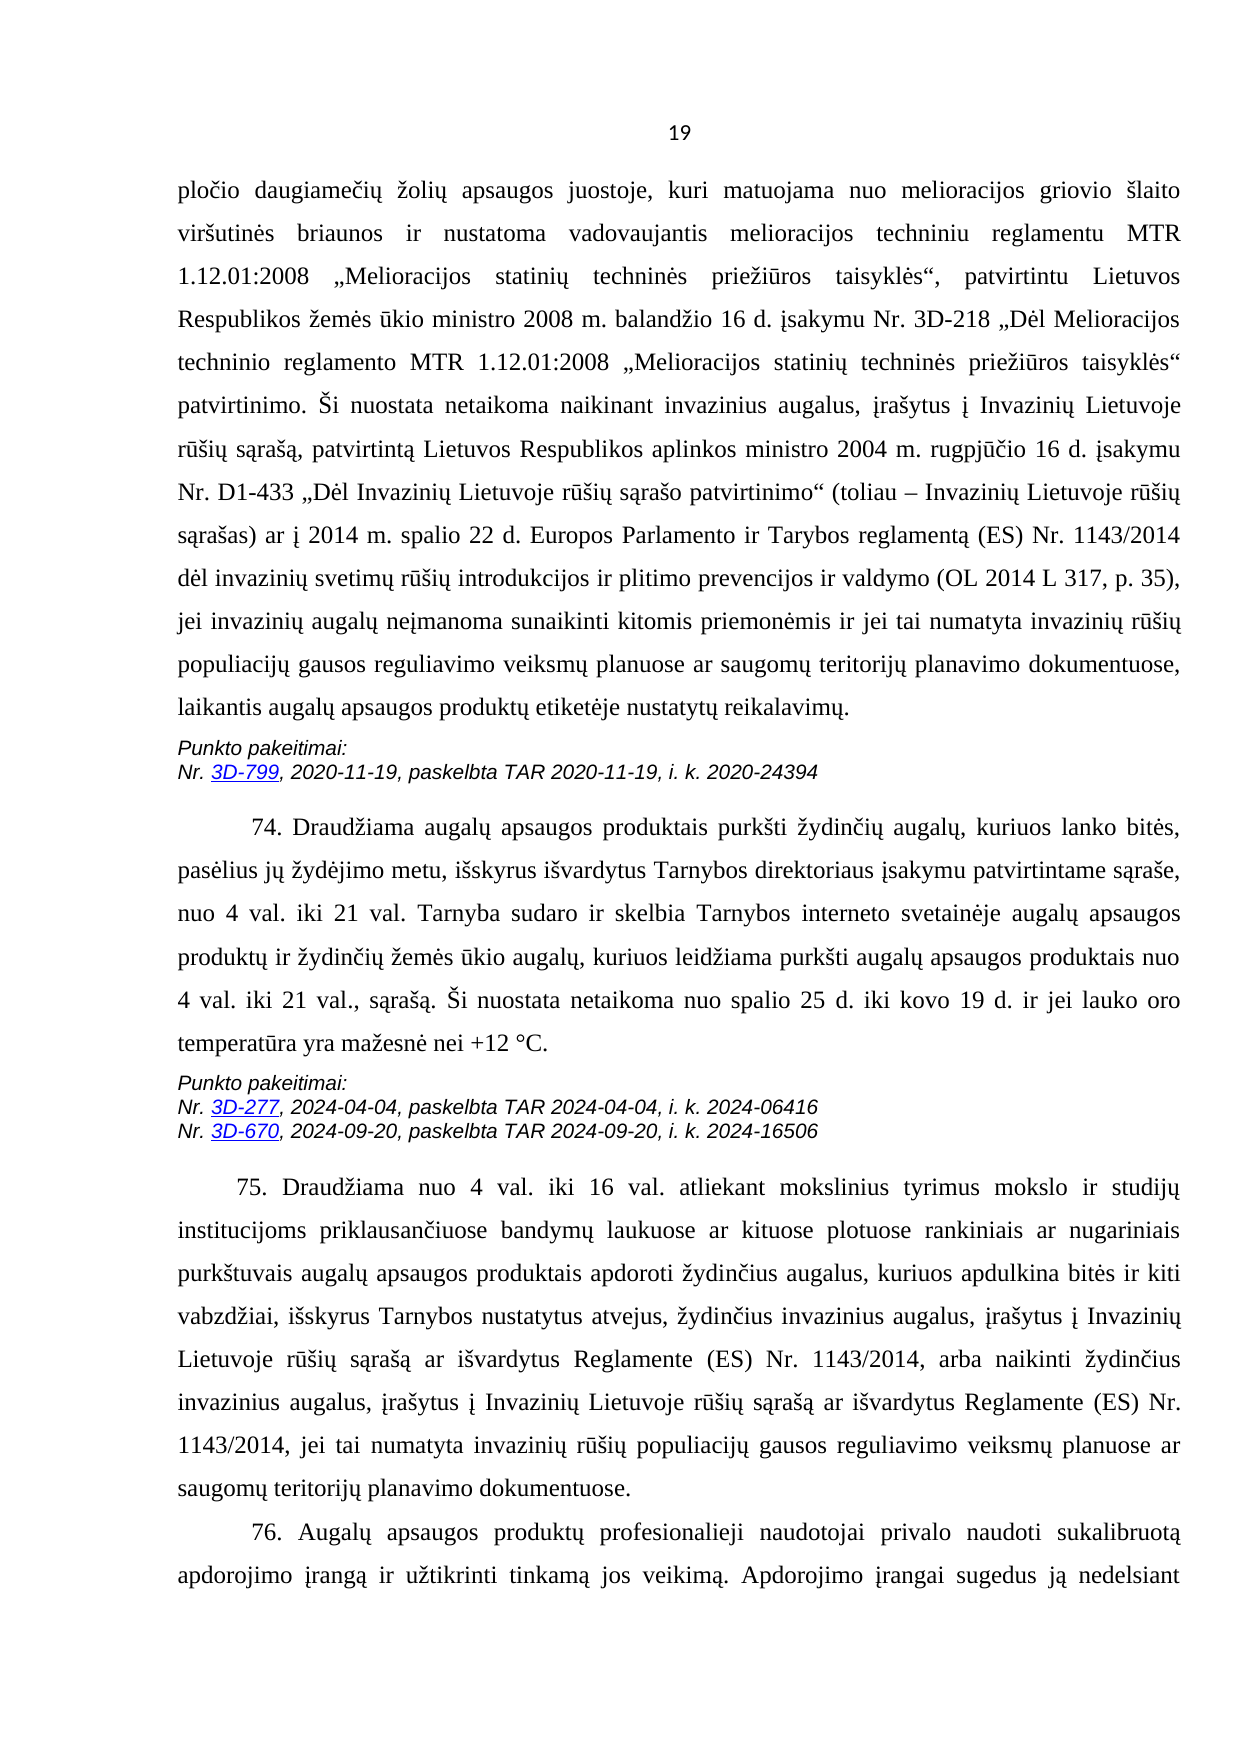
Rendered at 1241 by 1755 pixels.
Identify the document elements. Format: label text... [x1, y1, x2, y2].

text 74. Draudžiama augalų apsaugos produktais purkšti žydinčių augalų, kuriuos lanko bitės, pasėlius jų žydėjimo metu, išskyrus išvardytus Tarnybos direktoriaus įsakymu patvirtintame sąraše, nuo 4 val. iki 21 val. Tarnyba sudaro ir skelbia Tarnybos interneto svetainėje augalų apsaugos produktų ir žydinčių žemės ūkio augalų, kuriuos leidžiama purkšti augalų apsaugos produktais nuo 4 val. iki 21 val., sąrašą. Ši nuostata netaikoma nuo spalio 25 d. iki kovo 19 d. ir jei lauko oro temperatūra yra mažesnė nei +12 °C. [177, 812, 1181, 1057]
text Nr. 3D-277, 2024-04-04, paskelbta TAR 2024-04-04, i. k. 2024-06416 [177, 1095, 1181, 1119]
text Nr. 3D-670, 2024-09-20, paskelbta TAR 2024-09-20, i. k. 2024-16506 [177, 1119, 1181, 1143]
text pločio daugiamečių žolių apsaugos juostoje, kuri matuojama nuo melioracijos griovio šlaito viršutinės briaunos ir nustatoma vadovaujantis melioracijos techniniu reglamentu MTR 1.12.01:2008 „Melioracijos statinių techninės priežiūros taisyklės“, patvirtintu Lietuvos Respublikos žemės ūkio ministro 2008 m. balandžio 16 d. įsakymu Nr. 3D-218 „Dėl Melioracijos techninio reglamento MTR 1.12.01:2008 „Melioracijos statinių techninės priežiūros taisyklės“ patvirtinimo. Ši nuostata netaikoma naikinant invazinius augalus, įrašytus į Invazinių Lietuvoje rūšių sąrašą, patvirtintą Lietuvos Respublikos aplinkos ministro 2004 m. rugpjūčio 16 d. įsakymu Nr. D1-433 „Dėl Invazinių Lietuvoje rūšių sąrašo patvirtinimo“ (toliau – Invazinių Lietuvoje rūšių sąrašas) ar į 2014 m. spalio 22 d. Europos Parlamento ir Tarybos reglamentą (ES) Nr. 1143/2014 dėl invazinių svetimų rūšių introdukcijos ir plitimo prevencijos ir valdymo (OL 2014 L 317, p. 35), jei invazinių augalų neįmanoma sunaikinti kitomis priemonėmis ir jei tai numatyta invazinių rūšių populiacijų gausos reguliavimo veiksmų planuose ar saugomų teritorijų planavimo dokumentuose, laikantis augalų apsaugos produktų etiketėje nustatytų reikalavimų. [177, 175, 1181, 721]
text 75. Draudžiama nuo 4 val. iki 16 val. atliekant mokslinius tyrimus mokslo ir studijų institucijoms priklausančiuose bandymų laukuose ar kituose plotuose rankiniais ar nugariniais purkštuvais augalų apsaugos produktais apdoroti žydinčius augalus, kuriuos apdulkina bitės ir kiti vabzdžiai, išskyrus Tarnybos nustatytus atvejus, žydinčius invazinius augalus, įrašytus į Invazinių Lietuvoje rūšių sąrašą ar išvardytus Reglamente (ES) Nr. 1143/2014, arba naikinti žydinčius invazinius augalus, įrašytus į Invazinių Lietuvoje rūšių sąrašą ar išvardytus Reglamente (ES) Nr. 1143/2014, jei tai numatyta invazinių rūšių populiacijų gausos reguliavimo veiksmų planuose ar saugomų teritorijų planavimo dokumentuose. [177, 1172, 1181, 1502]
text 76. Augalų apsaugos produktų profesionalieji naudotojai privalo naudoti sukalibruotą apdorojimo įrangą ir užtikrinti tinkamą jos veikimą. Apdorojimo įrangai sugedus ją nedelsiant [177, 1517, 1181, 1588]
text Punkto pakeitimai: [177, 1071, 1181, 1095]
text Punkto pakeitimai: [177, 736, 1181, 759]
text Nr. 3D-799, 2020-11-19, paskelbta TAR 2020-11-19, i. k. 2020-24394 [177, 759, 1181, 783]
